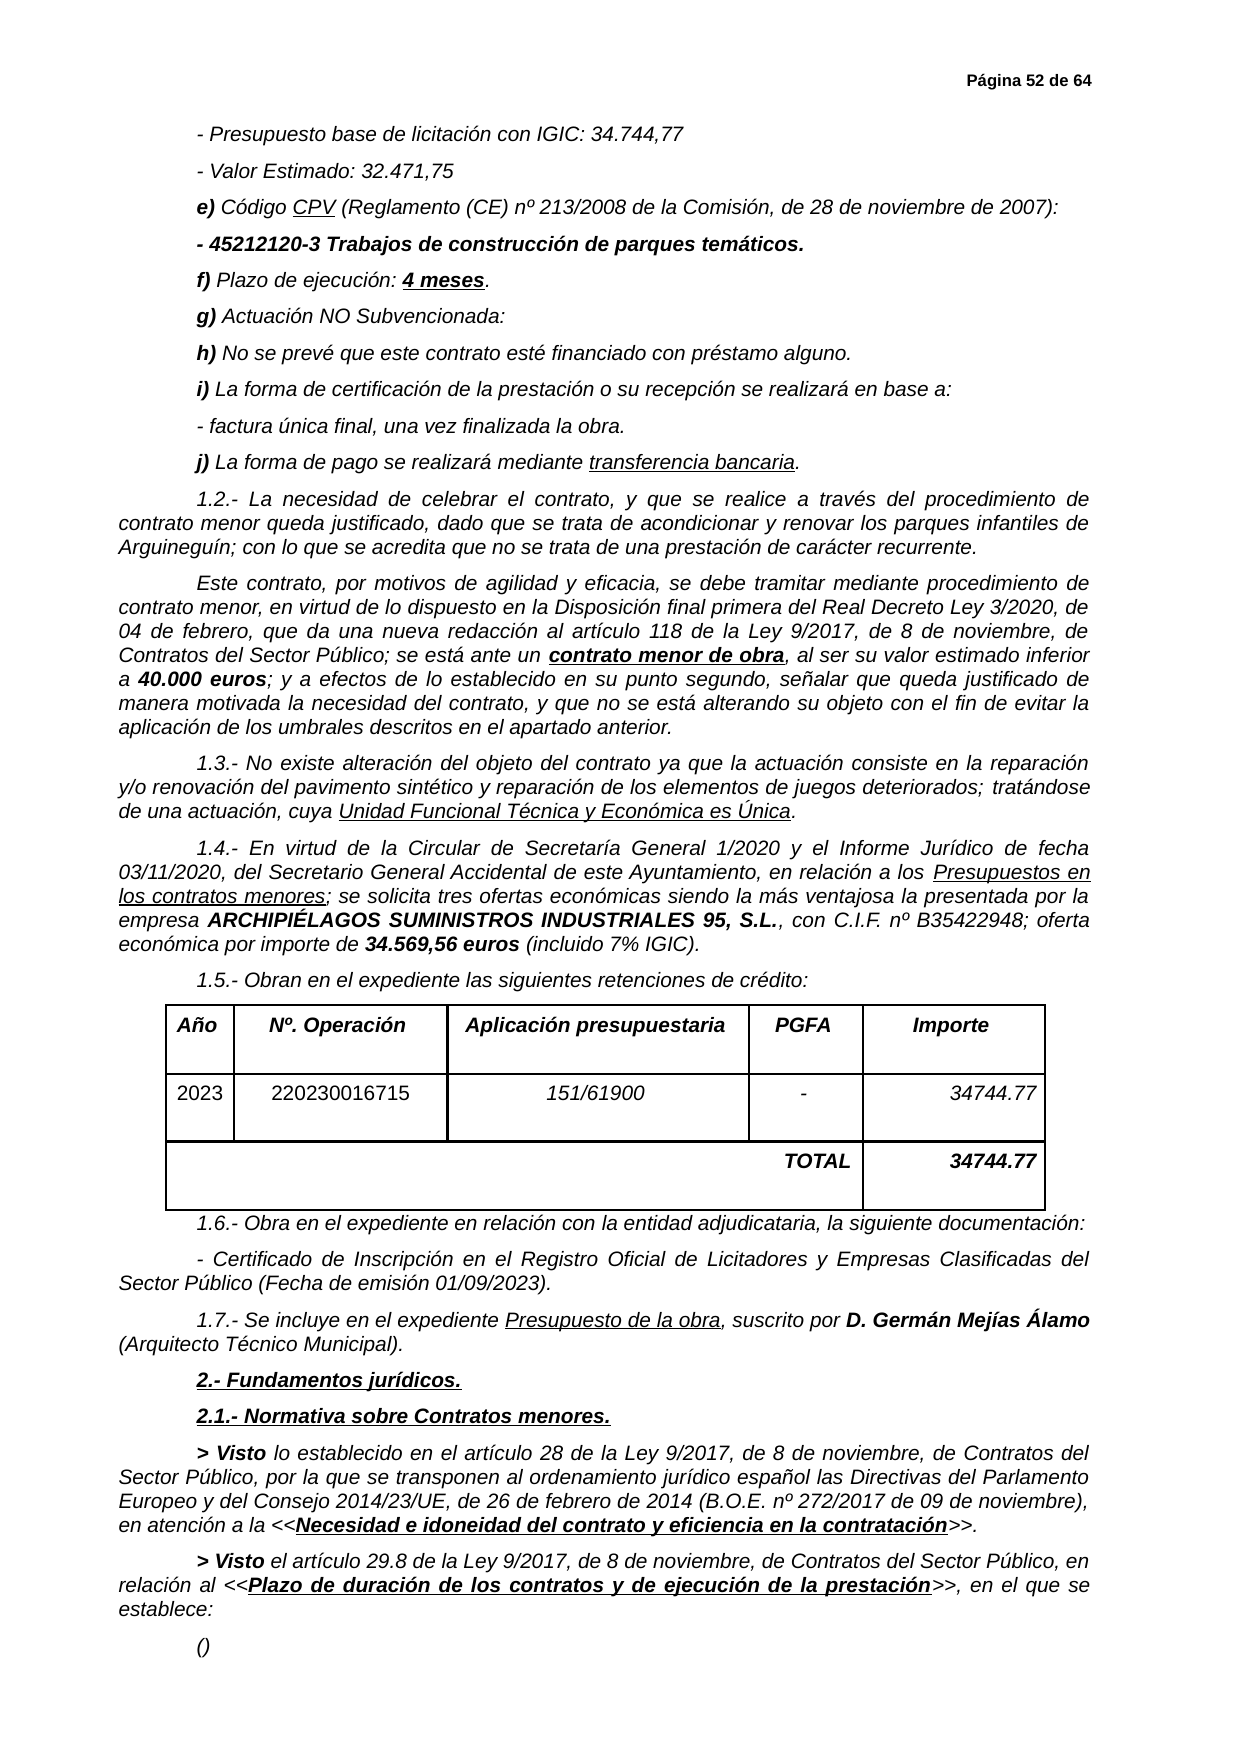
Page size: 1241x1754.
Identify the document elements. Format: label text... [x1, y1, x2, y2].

table_header Nº. Operación [235, 1006, 446, 1072]
table_cell TOTAL [167, 1143, 862, 1208]
text Este contrato, por motivos de agilidad y eficacia, se debe tramitar mediante procedimiento de contrato menor, en virtud de lo dispuesto en la Disposición final primera del Real Decreto Ley 3/2020, de 04 de febrero, que da una nueva redacción al artículo 118 de la Ley 9/2017, de 8 de noviembre, de Contratos del Sector Público; se está ante un contrato menor de obra, al ser su valor estimado inferior a 40.000 euros; y a efectos de lo establecido en su punto segundo, señalar que queda justificado de manera motivada la necesidad del contrato, y que no se está alterando su objeto con el fin de evitar la aplicación de los umbrales descritos en el apartado anterior. [118, 571, 1092, 739]
text f) Plazo de ejecución: 4 meses. [118, 268, 1092, 292]
text 1.2.- La necesidad de celebrar el contrato, y que se realice a través del procedimiento de contrato menor queda justificado, dado que se trata de acondicionar y renovar los parques infantiles de Arguineguín; con lo que se acredita que no se trata de una prestación de carácter recurrente. [118, 487, 1092, 558]
text - Valor Estimado: 32.471,75 [118, 158, 1092, 182]
table_header PGFA [750, 1006, 862, 1072]
text i) La forma de certificación de la prestación o su recepción se realizará en base a: [118, 377, 1092, 401]
text 2.1.- Normativa sobre Contratos menores. [118, 1404, 1092, 1428]
text 1.3.- No existe alteración del objeto del contrato ya que la actuación consiste en la reparación y/o renovación del pavimento sintético y reparación de los elementos de juegos deteriorados; tratándose de una actuación, cuya Unidad Funcional Técnica y Económica es Única. [118, 751, 1092, 823]
text j) La forma de pago se realizará mediante transferencia bancaria. [118, 450, 1092, 474]
text 1.4.- En virtud de la Circular de Secretaría General 1/2020 y el Informe Jurídico de fecha 03/11/2020, del Secretario General Accidental de este Ayuntamiento, en relación a los Presupuestos en los contratos menores; se solicita tres ofertas económicas siendo la más ventajosa la presentada por la empresa ARCHIPIÉLAGOS SUMINISTROS INDUSTRIALES 95, S.L., con C.I.F. nº B35422948; oferta económica por importe de 34.569,56 euros (incluido 7% IGIC). [118, 836, 1092, 955]
text e) Código CPV (Reglamento (CE) nº 213/2008 de la Comisión, de 28 de noviembre de 2007): [118, 195, 1092, 219]
table_header Año [167, 1006, 233, 1072]
table_cell 2023 [167, 1075, 233, 1140]
table_cell 34744,77 [864, 1075, 1044, 1140]
text 1.5.- Obran en el expediente las siguientes retenciones de crédito: [118, 968, 1092, 992]
text 2.- Fundamentos jurídicos. [118, 1368, 1092, 1392]
table_cell 151/61900 [449, 1075, 748, 1140]
text - Certificado de Inscripción en el Registro Oficial de Licitadores y Empresas Clasificadas del Sector Público (Fecha de emisión 01/09/2023). [118, 1247, 1092, 1295]
text 1.6.- Obra en el expediente en relación con la entidad adjudicataria, la siguiente documentación: [118, 1211, 1092, 1234]
text > Visto el artículo 29.8 de la Ley 9/2017, de 8 de noviembre, de Contratos del Sector Público, en relación al <<Plazo de duración de los contratos y de ejecución de la prestación>>, en el que se establece: [118, 1549, 1092, 1621]
table_header Importe [864, 1006, 1044, 1072]
table_cell 34744,77 [864, 1143, 1044, 1208]
table_cell 220230016715 [235, 1075, 446, 1140]
text - factura única final, una vez finalizada la obra. [118, 414, 1092, 438]
text () [118, 1633, 1092, 1657]
table_cell - [750, 1075, 862, 1140]
table_header Aplicación presupuestaria [449, 1006, 748, 1072]
text > Visto lo establecido en el artículo 28 de la Ley 9/2017, de 8 de noviembre, de Contratos del Sector Público, por la que se transponen al ordenamiento jurídico español las Directivas del Parlamento Europeo y del Consejo 2014/23/UE, de 26 de febrero de 2014 (B.O.E. nº 272/2017 de 09 de noviembre), en atención a la <<Necesidad e idoneidad del contrato y eficiencia en la contratación>>. [118, 1441, 1092, 1537]
text - Presupuesto base de licitación con IGIC: 34.744,77 [118, 122, 1092, 146]
text 1.7.- Se incluye en el expediente Presupuesto de la obra, suscrito por D. Germán Mejías Álamo (Arquitecto Técnico Municipal). [118, 1307, 1092, 1355]
text g) Actuación NO Subvencionada: [118, 304, 1092, 328]
text h) No se prevé que este contrato esté financiado con préstamo alguno. [118, 341, 1092, 365]
text - 45212120-3 Trabajos de construcción de parques temáticos. [118, 231, 1092, 255]
